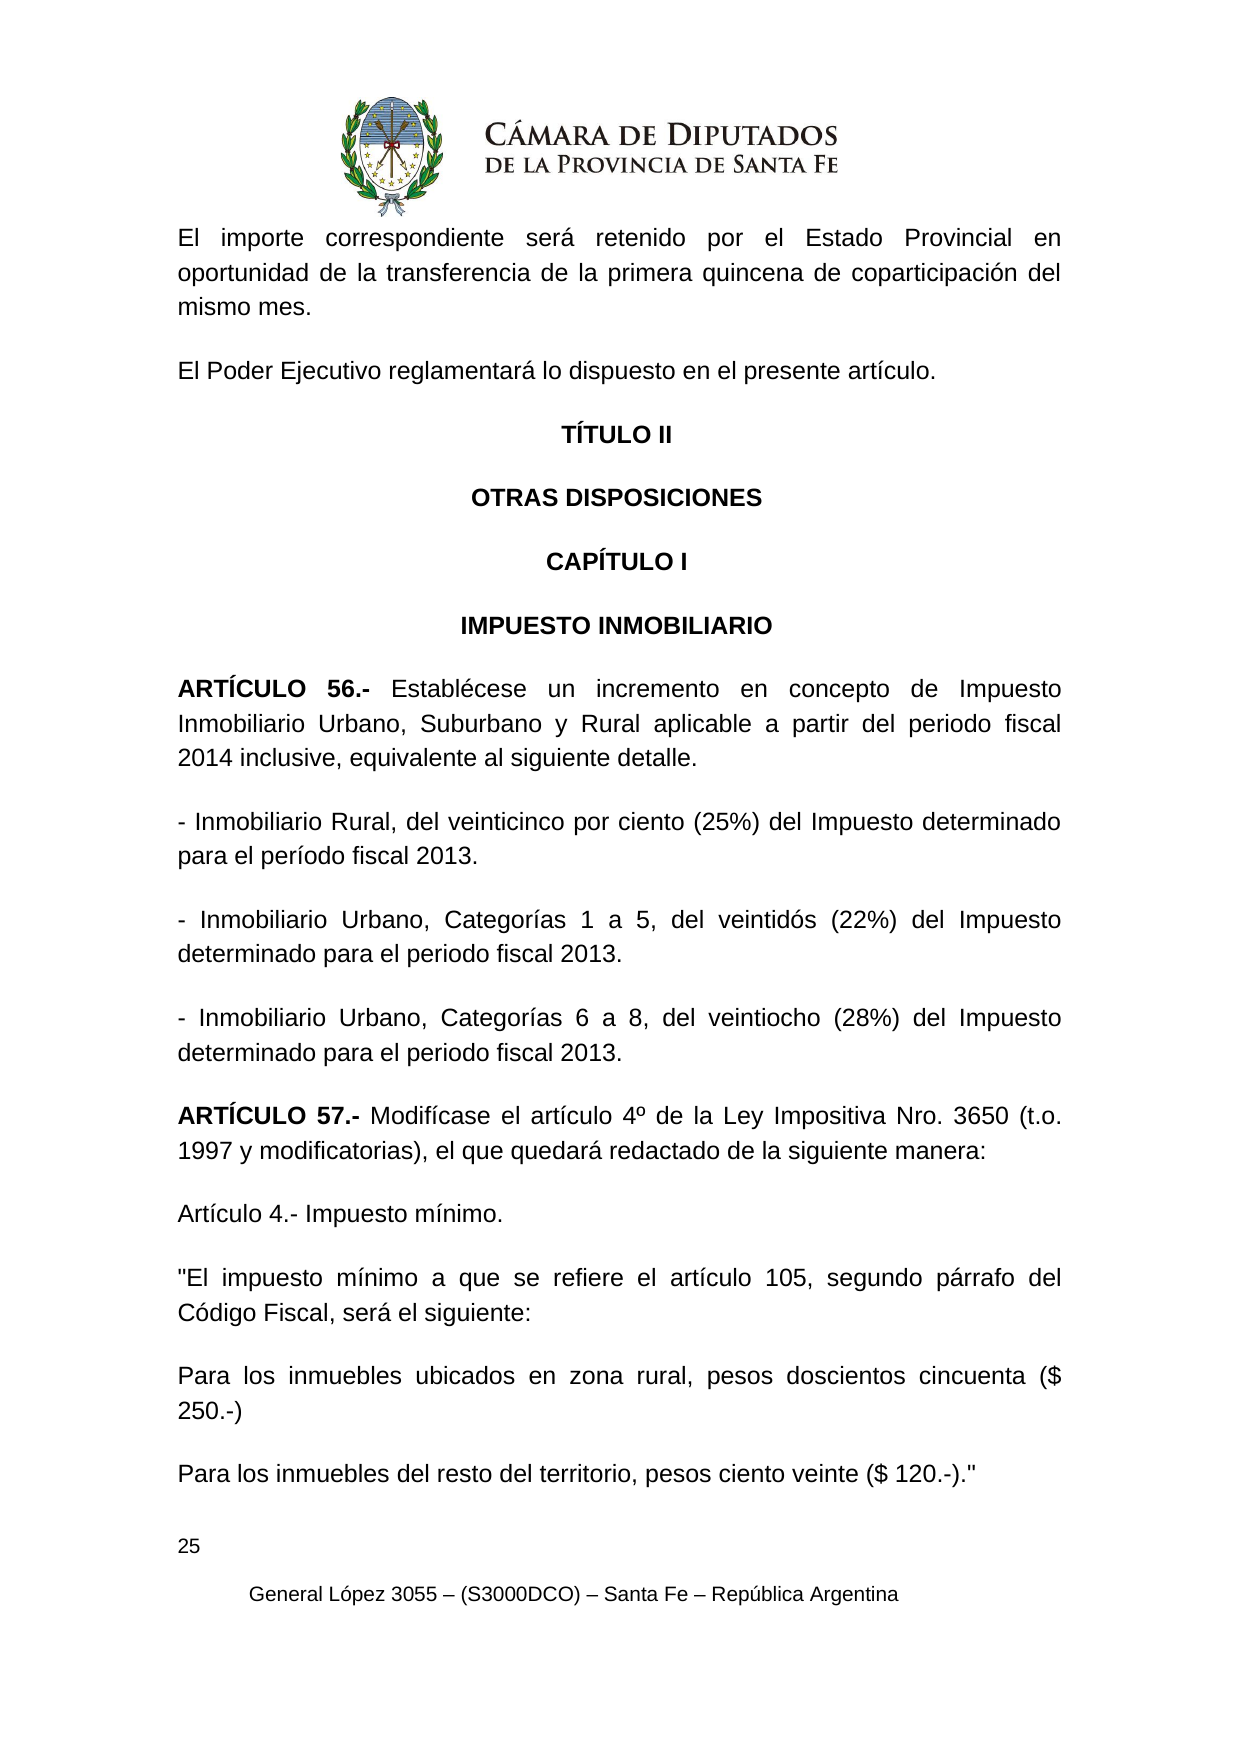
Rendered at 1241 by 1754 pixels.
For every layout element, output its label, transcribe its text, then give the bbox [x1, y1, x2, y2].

text El importe correspondiente será retenido por el Estado Provincial en oportunidad de la transferencia de la primera quincena de coparticipación del mismo mes. [177, 223, 1063, 321]
text CAPÍTULO I [177, 547, 1063, 576]
text - Inmobiliario Rural, del veinticinco por ciento (25%) del Impuesto determinado para el período fiscal 2013. [177, 807, 1063, 870]
text - Inmobiliario Urbano, Categorías 1 a 5, del veintidós (22%) del Impuesto determinado para el periodo fiscal 2013. [177, 905, 1063, 968]
text Para los inmuebles del resto del territorio, pesos ciento veinte ($ 120.-)." [177, 1459, 1063, 1488]
text OTRAS DISPOSICIONES [177, 483, 1063, 512]
text - Inmobiliario Urbano, Categorías 6 a 8, del veintiocho (28%) del Impuesto determinado para el periodo fiscal 2013. [177, 1003, 1063, 1066]
text "El impuesto mínimo a que se refiere el artículo 105, segundo párrafo del Código Fiscal, será el siguiente: [177, 1263, 1063, 1326]
text El Poder Ejecutivo reglamentará lo dispuesto en el presente artículo. [177, 356, 1063, 385]
text TÍTULO II [177, 420, 1063, 448]
text ARTÍCULO 56.- Establécese un incremento en concepto de Impuesto Inmobiliario Urbano, Suburbano y Rural aplicable a partir del periodo fiscal 2014 inclusive, equivalente al siguiente detalle. [177, 674, 1063, 772]
text IMPUESTO INMOBILIARIO [177, 611, 1063, 639]
text ARTÍCULO 57.- Modifícase el artículo 4º de la Ley Impositiva Nro. 3650 (t.o. 1997 y modificatorias), el que quedará redactado de la siguiente manera: [177, 1101, 1063, 1164]
text Para los inmuebles ubicados en zona rural, pesos doscientos cincuenta ($ 250.-) [177, 1361, 1063, 1424]
picture [340, 97, 838, 221]
text Artículo 4.- Impuesto mínimo. [177, 1199, 1063, 1228]
